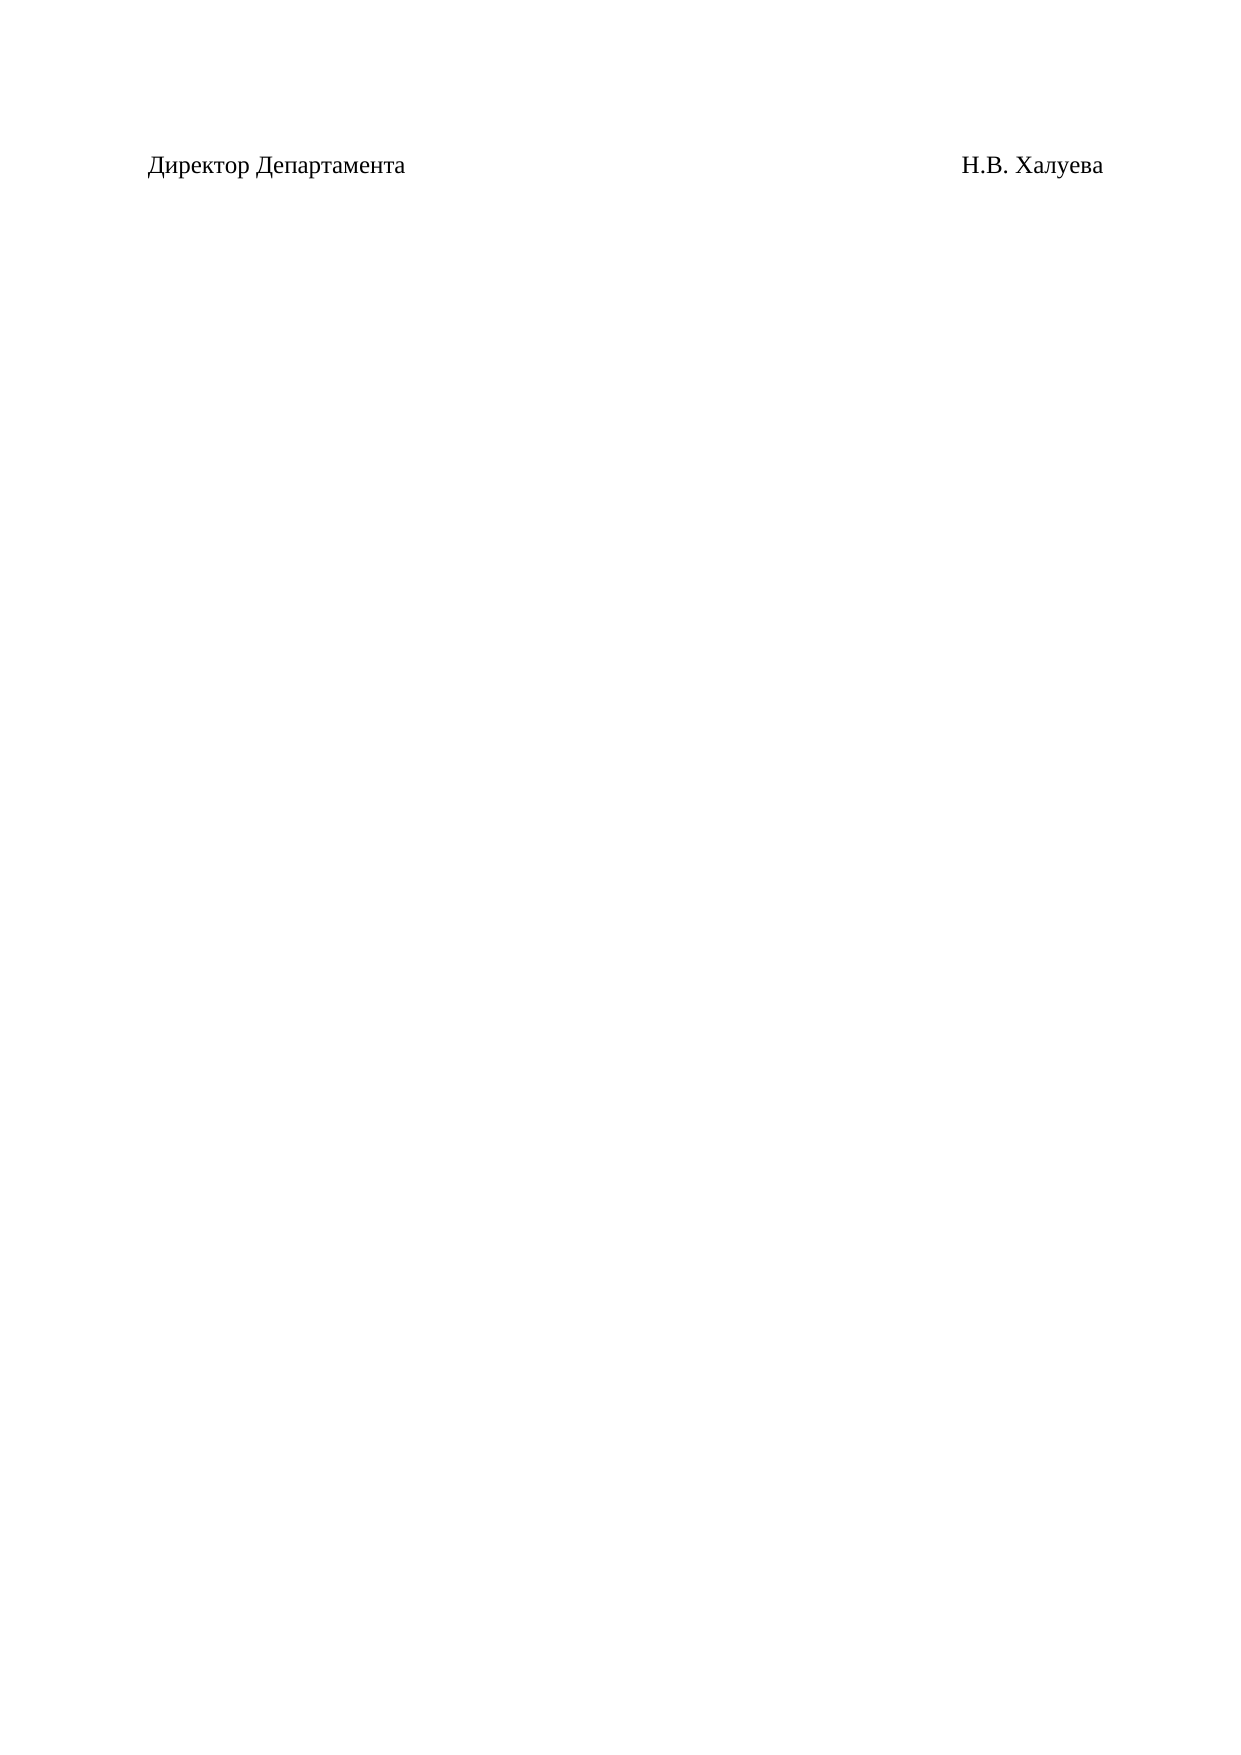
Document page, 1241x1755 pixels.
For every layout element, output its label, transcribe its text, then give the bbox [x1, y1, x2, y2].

text Директор Департамента Н.В. Халуева [148, 150, 1181, 179]
